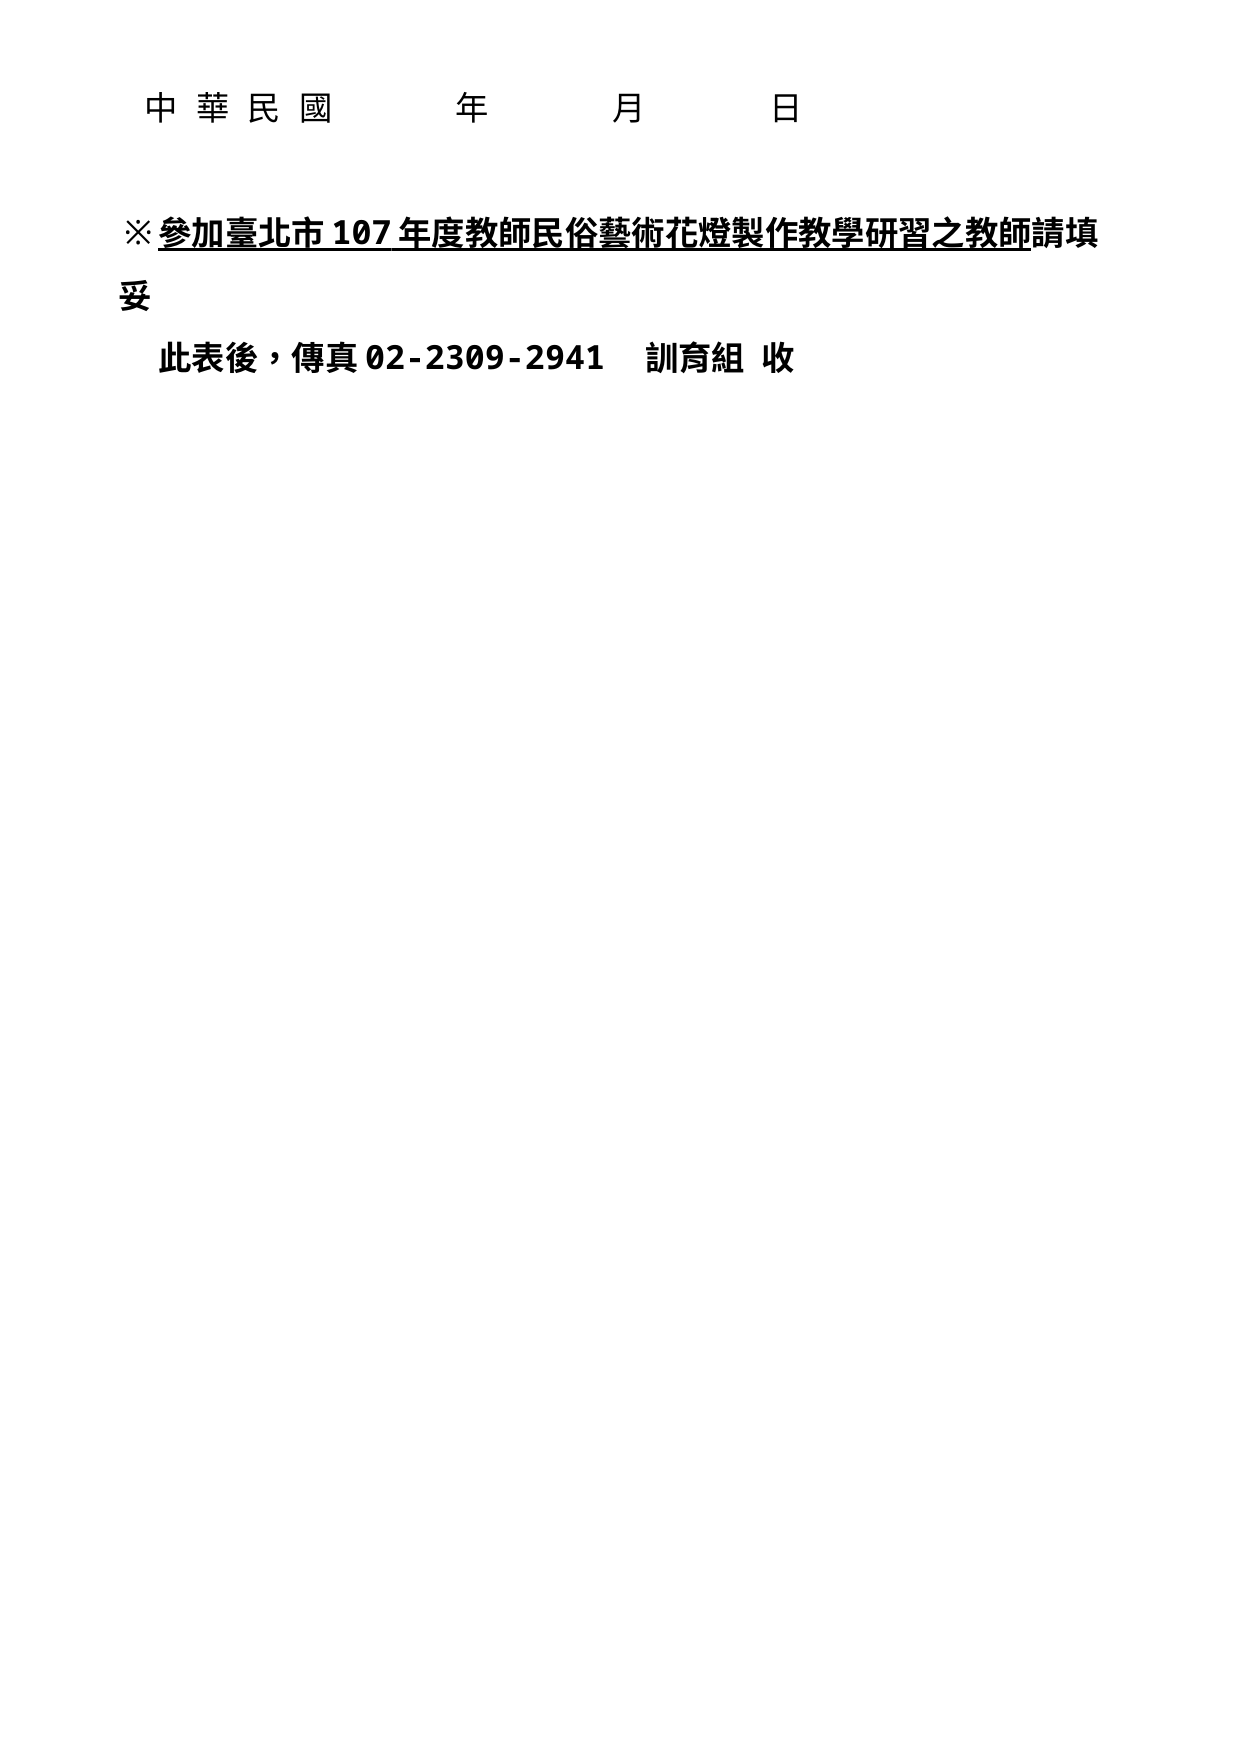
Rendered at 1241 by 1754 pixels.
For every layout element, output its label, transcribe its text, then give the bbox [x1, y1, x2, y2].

text ※參加臺北市107年度教師民俗藝術花燈製作教學研習之教師請填妥 [118, 189, 1122, 314]
text 中華民國 年 月 日 [118, 64, 1122, 127]
text 此表後，傳真02-2309-2941 訓育組 收 [118, 314, 1122, 377]
